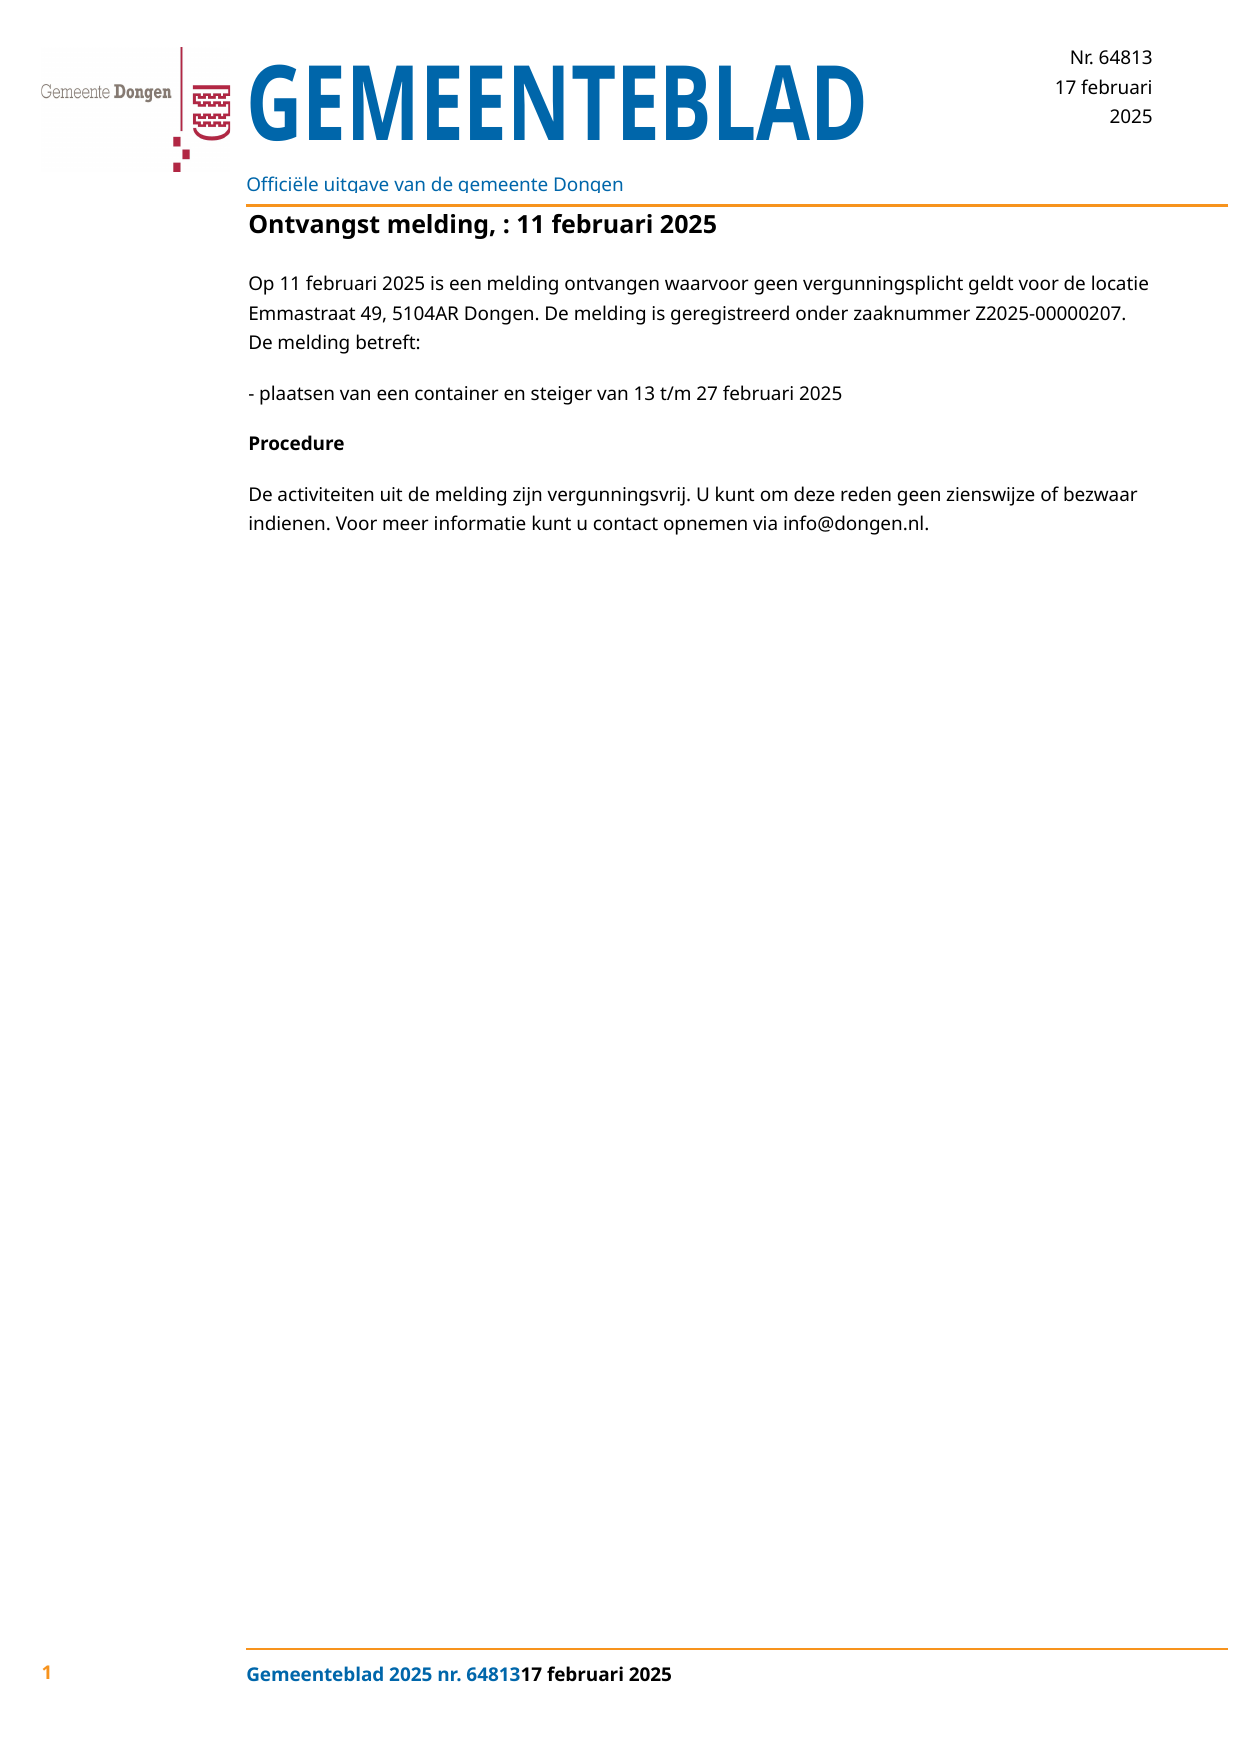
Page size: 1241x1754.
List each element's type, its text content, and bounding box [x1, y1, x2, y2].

text Op 11 februari 2025 is een melding ontvangen waarvoor geen vergunningsplicht geldt voor de locatie Emmastraat 49, 5104AR Dongen. De melding is geregistreerd onder zaaknummer Z2025-00000207. De melding betreft: [248, 270, 1152, 355]
picture [41, 47, 231, 172]
text Ontvangst melding, : 11 februari 2025 [248, 207, 1152, 241]
text - plaatsen van een container en steiger van 13 t/m 27 februari 2025 [248, 380, 1152, 406]
text De activiteiten uit de melding zijn vergunningsvrij. U kunt om deze reden geen zienswijze of bezwaar indienen. Voor meer informatie kunt u contact opnemen via info@dongen.nl. [248, 481, 1152, 536]
text Procedure [248, 430, 1152, 456]
